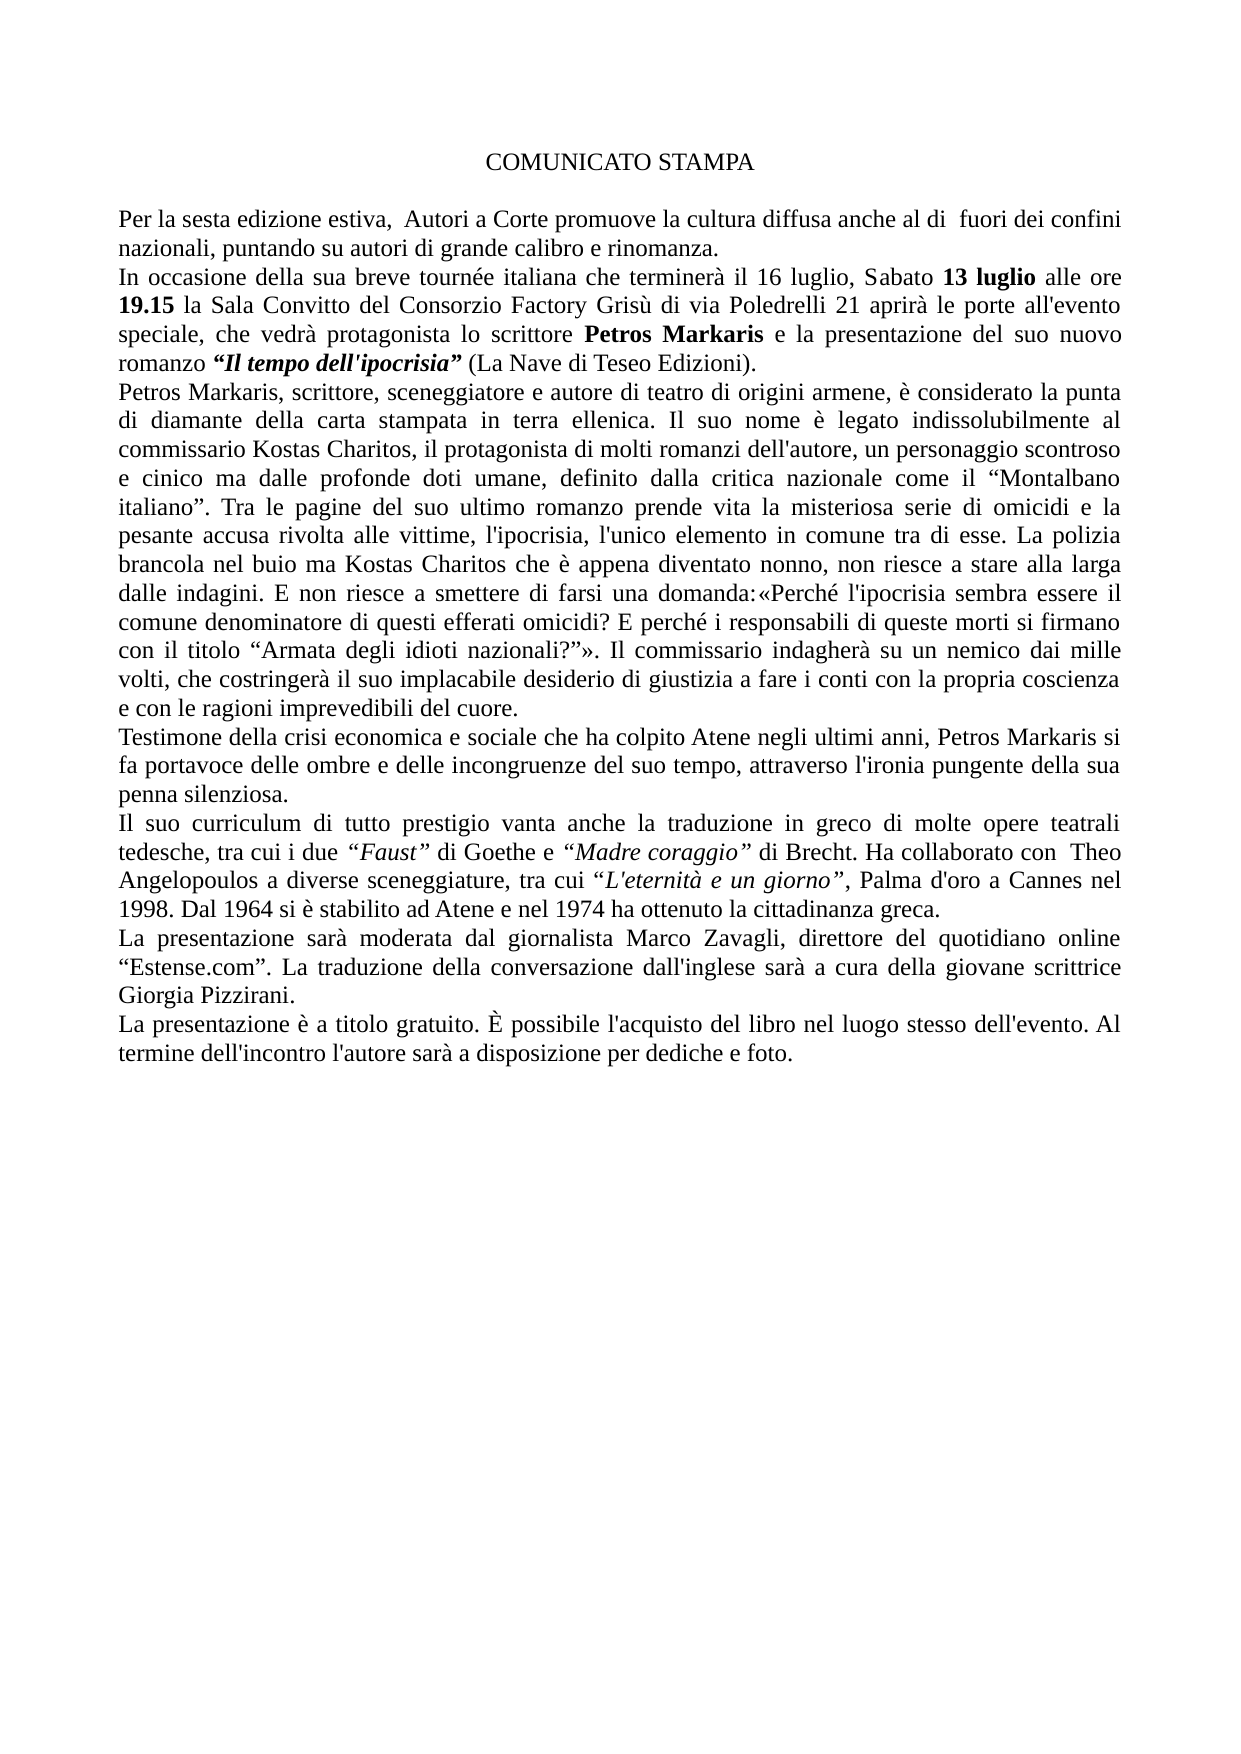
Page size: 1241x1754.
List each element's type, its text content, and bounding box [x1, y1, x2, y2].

text La presentazione è a titolo gratuito. È possibile l'acquisto del libro nel luogo stesso dell'evento. Al termine dell'incontro l'autore sarà a disposizione per dediche e foto. [118, 1009, 1122, 1067]
text Testimone della crisi economica e sociale che ha colpito Atene negli ultimi anni, Petros Markaris si fa portavoce delle ombre e delle incongruenze del suo tempo, attraverso l'ironia pungente della sua penna silenziosa. [118, 722, 1122, 808]
text COMUNICATO STAMPA [118, 147, 1122, 176]
text Per la sesta edizione estiva, Autori a Corte promuove la cultura diffusa anche al di fuori dei confini nazionali, puntando su autori di grande calibro e rinomanza. [118, 204, 1122, 262]
text In occasione della sua breve tournée italiana che terminerà il 16 luglio, Sabato 13 luglio alle ore 19.15 la Sala Convitto del Consorzio Factory Grisù di via Poledrelli 21 aprirà le porte all'evento speciale, che vedrà protagonista lo scrittore Petros Markaris e la presentazione del suo nuovo romanzo “Il tempo dell'ipocrisia” (La Nave di Teseo Edizioni). [118, 262, 1122, 377]
text Petros Markaris, scrittore, sceneggiatore e autore di teatro di origini armene, è considerato la punta di diamante della carta stampata in terra ellenica. Il suo nome è legato indissolubilmente al commissario Kostas Charitos, il protagonista di molti romanzi dell'autore, un personaggio scontroso e cinico ma dalle profonde doti umane, definito dalla critica nazionale come il “Montalbano italiano”. Tra le pagine del suo ultimo romanzo prende vita la misteriosa serie di omicidi e la pesante accusa rivolta alle vittime, l'ipocrisia, l'unico elemento in comune tra di esse. La polizia brancola nel buio ma Kostas Charitos che è appena diventato nonno, non riesce a stare alla larga dalle indagini. E non riesce a smettere di farsi una domanda:«Perché l'ipocrisia sembra essere il comune denominatore di questi efferati omicidi? E perché i responsabili di queste morti si firmano con il titolo “Armata degli idioti nazionali?”». Il commissario indagherà su un nemico dai mille volti, che costringerà il suo implacabile desiderio di giustizia a fare i conti con la propria coscienza e con le ragioni imprevedibili del cuore. [118, 377, 1122, 722]
text Il suo curriculum di tutto prestigio vanta anche la traduzione in greco di molte opere teatrali tedesche, tra cui i due “Faust” di Goethe e “Madre coraggio” di Brecht. Ha collaborato con Theo Angelopoulos a diverse sceneggiature, tra cui “L'eternità e un giorno”, Palma d'oro a Cannes nel 1998. Dal 1964 si è stabilito ad Atene e nel 1974 ha ottenuto la cittadinanza greca. [118, 808, 1122, 923]
text La presentazione sarà moderata dal giornalista Marco Zavagli, direttore del quotidiano online “Estense.com”. La traduzione della conversazione dall'inglese sarà a cura della giovane scrittrice Giorgia Pizzirani. [118, 923, 1122, 1009]
